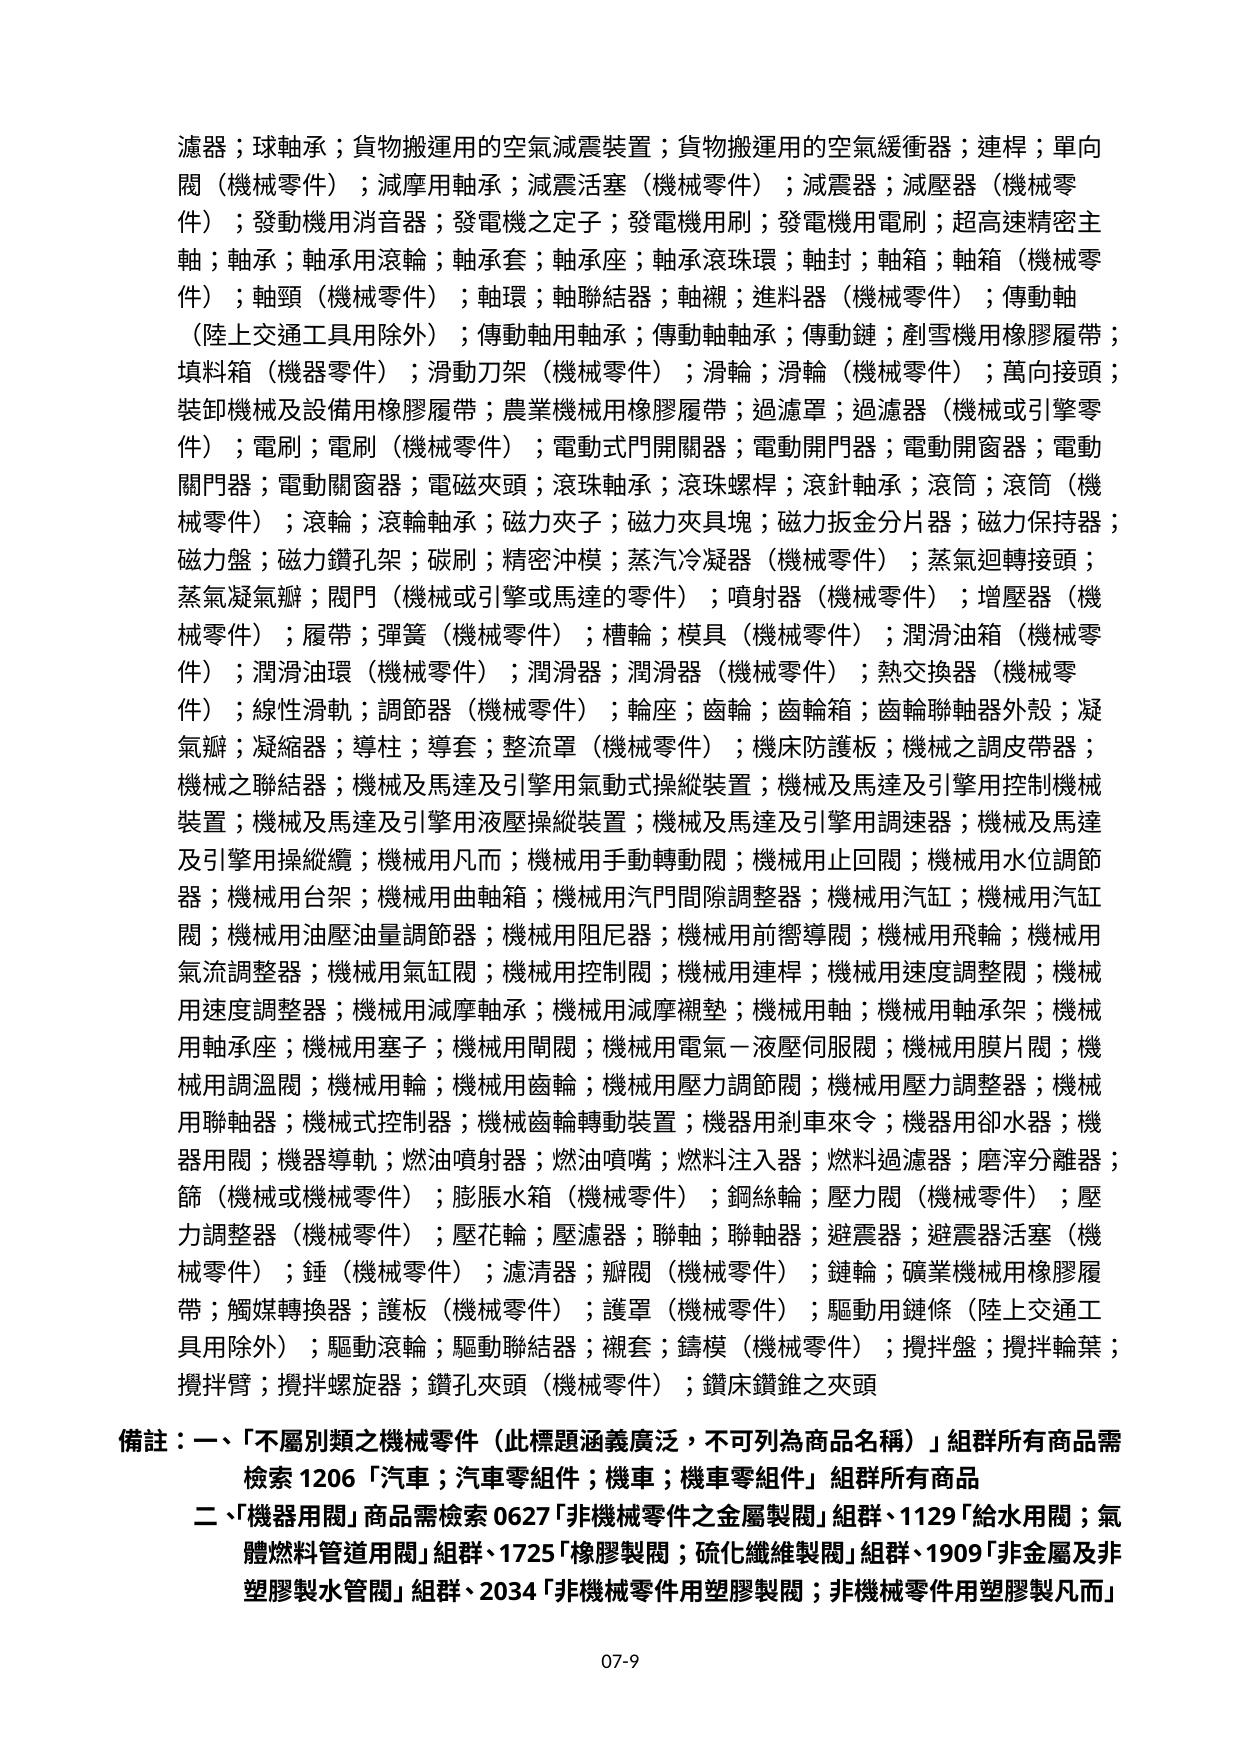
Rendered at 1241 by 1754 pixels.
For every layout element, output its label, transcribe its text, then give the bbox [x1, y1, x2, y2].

text 二、「機器用閥」商品需檢索0627「非機械零件之金屬製閥」組群、1129「給水用閥；氣體燃料管道用閥」組群、1725「橡膠製閥；硫化纖維製閥」組群、1909「非金屬及非塑膠製水管閥」組群、2034「非機械零件用塑膠製閥；非機械零件用塑膠製凡而」組群所有商品及0943「電氣機械器具（此標題涵義廣泛，不可列為商品名稱）」組群中之「電磁閥」商品及1206「汽車；汽車零組件；機車；機車零組件」組群中之「排氣閥」商品 [193, 1496, 1122, 1608]
text 刀刃固定座；刀刃固定器（機械零件）；十字接頭；工作機用固定器；工具機用夾持裝置；工業用汽門嘴；工業用剎車片；工業用減音器；工業用鏈條；工業機器人用自動換刀裝置；內燃機用火星塞；內燃機用燃料轉換轉置；內燃機用點火裝置；升降機用鏈條（機械零件）；引擎用曲軸箱；引擎用冷卻空氣清淨過濾器；引擎用冷卻散熱器；引擎用汽缸蓋；引擎用活塞；引擎用風扇；引擎用消音器；引擎用排氣歧管；引擎用連桿；引擎用速度調整器；引擎用噴射器；引擎罩；引擎鍋爐用供水裝置；斗齒；水加熱器（機械零件）；火口通針；凸子；凸輪；凸輪軸；凸輪滾；外罩（機械零件）；皮帶輪；吊具（機械零件）；吊架（機械零件）；曲柄（機械零件）；曲柄軸；曲軸；自動油過濾器；自動潤滑軸承；作為機器零件之水加熱器；冷凝器（機械零件）；夾爪；夾具；夾盤；夾頭（機械零件）；快速接頭；汽車引擎用凸輪軸；汽缸用活塞；定子（機械零件）；定速接頭；拉線眼模；注油器；法蘭；油嘴；油壓夾頭迴轉缸；油壓缸；油濾清器；空氣冷凝器；空壓缸；非交通工具用剎車片；非車輛用剎車片；非車輛用剎車來令；非車輛用剎車蹄片；非陸上交通工具用飛輪；非陸上交通工具用傳動鏈條；非陸上交通工具用齒輪；非陸上交通工具用齒輪箱；非陸上交通工具用聯結器；非陸上交通工具用轉矩變換器；非陸上交通工具用離合器；非陸上交通工具用驅動鏈條；非陸地車輛用減速齒輪；非陸地車輛用發動機支架；非遊戲機用機器操縱桿；保護罩（機械零件）；剎車來令；建築機械用橡膠履帶；活栓；活塞；活塞（機械或引擎用零件）；活塞環；泵嘴；泵膜片；玻璃切割用金剛鑽（機械零件）；研磨盤；研磨輪（機械零件）；風箱（機器零件）；飛輪；套承截斷器；振動式篩供給器；挺桿；柴油引擎用預熱塞；氣缸；氣缸蓋；氣缸體；氣動套筒；氣動開門器；氣動開窗器；氣動關門器；氣動關窗器；氣墊避震器；氣壓缸；氣體過濾器；紡錘；紡織機用齒輪；起動裝置小齒輪；送油器；馬達及引擎用防污染裝置；馬達及引擎用排氣裝置；馬達及引擎用燃料節油器；馬達及引擎用燃料節約器；馬達用曲軸箱；馬達用冷卻散熱器；馬達用風扇；馬達用連桿；馬達用速度調整器；馬達用軸；馬達避震器；培林；密封接頭（引擎零件）；捲軸（機械零件）；接地電刷；接頭（引擎零件）；推桿；排水旋塞；旋塞（機械或引擎或馬達的零件）；液壓開門器；液壓開窗器；液壓關門器；液壓關窗器；液體動力型軸台；液體動力型軸承；液體過濾器；球軸承；貨物搬運用的空氣減震裝置；貨物搬運用的空氣緩衝器；連桿；單向閥（機械零件）；減摩用軸承；減震活塞（機械零件）；減震器；減壓器（機械零件）；發動機用消音器；發電機之定子；發電機用刷；發電機用電刷；超高速精密主軸；軸承；軸承用滾輪；軸承套；軸承座；軸承滾珠環；軸封；軸箱；軸箱（機械零件）；軸頸（機械零件）；軸環；軸聯結器；軸襯；進料器（機械零件）；傳動軸（陸上交通工具用除外）；傳動軸用軸承；傳動軸軸承；傳動鏈；剷雪機用橡膠履帶；填料箱（機器零件）；滑動刀架（機械零件）；滑輪；滑輪（機械零件）；萬向接頭；裝卸機械及設備用橡膠履帶；農業機械用橡膠履帶；過濾罩；過濾器（機械或引擎零件）；電刷；電刷（機械零件）；電動式門開關器；電動開門器；電動開窗器；電動關門器；電動關窗器；電磁夾頭；滾珠軸承；滾珠螺桿；滾針軸承；滾筒；滾筒（機械零件）；滾輪；滾輪軸承；磁力夾子；磁力夾具塊；磁力扳金分片器；磁力保持器；磁力盤；磁力鑽孔架；碳刷；精密沖模；蒸汽冷凝器（機械零件）；蒸氣迴轉接頭；蒸氣凝氣瓣；閥門（機械或引擎或馬達的零件）；噴射器（機械零件）；增壓器（機械零件）；履帶；彈簧（機械零件）；槽輪；模具（機械零件）；潤滑油箱（機械零件）；潤滑油環（機械零件）；潤滑器；潤滑器（機械零件）；熱交換器（機械零件）；線性滑軌；調節器（機械零件）；輪座；齒輪；齒輪箱；齒輪聯軸器外殼；凝氣瓣；凝縮器；導柱；導套；整流罩（機械零件）；機床防護板；機械之調皮帶器；機械之聯結器；機械及馬達及引擎用氣動式操縱裝置；機械及馬達及引擎用控制機械裝置；機械及馬達及引擎用液壓操縱裝置；機械及馬達及引擎用調速器；機械及馬達及引擎用操縱纜；機械用凡而；機械用手動轉動閥；機械用止回閥；機械用水位調節器；機械用台架；機械用曲軸箱；機械用汽門間隙調整器；機械用汽缸；機械用汽缸閥；機械用油壓油量調節器；機械用阻尼器；機械用前嚮導閥；機械用飛輪；機械用氣流調整器；機械用氣缸閥；機械用控制閥；機械用連桿；機械用速度調整閥；機械用速度調整器；機械用減摩軸承；機械用減摩襯墊；機械用軸；機械用軸承架；機械用軸承座；機械用塞子；機械用閘閥；機械用電氣－液壓伺服閥；機械用膜片閥；機械用調溫閥；機械用輪；機械用齒輪；機械用壓力調節閥；機械用壓力調整器；機械用聯軸器；機械式控制器；機械齒輪轉動裝置；機器用剎車來令；機器用卻水器；機器用閥；機器導軌；燃油噴射器；燃油噴嘴；燃料注入器；燃料過濾器；磨滓分離器；篩（機械或機械零件）；膨脹水箱（機械零件）；鋼絲輪；壓力閥（機械零件）；壓力調整器（機械零件）；壓花輪；壓濾器；聯軸；聯軸器；避震器；避震器活塞（機械零件）；錘（機械零件）；濾清器；瓣閥（機械零件）；鏈輪；礦業機械用橡膠履帶；觸媒轉換器；護板（機械零件）；護罩（機械零件）；驅動用鏈條（陸上交通工具用除外）；驅動滾輪；驅動聯結器；襯套；鑄模（機械零件）；攪拌盤；攪拌輪葉；攪拌臂；攪拌螺旋器；鑽孔夾頭（機械零件）；鑽床鑽錐之夾頭 [177, 127, 1122, 1402]
text 備註：一、「不屬別類之機械零件（此標題涵義廣泛，不可列為商品名稱）」組群所有商品需檢索1206「汽車；汽車零組件；機車；機車零組件」組群所有商品 [118, 1421, 1122, 1496]
